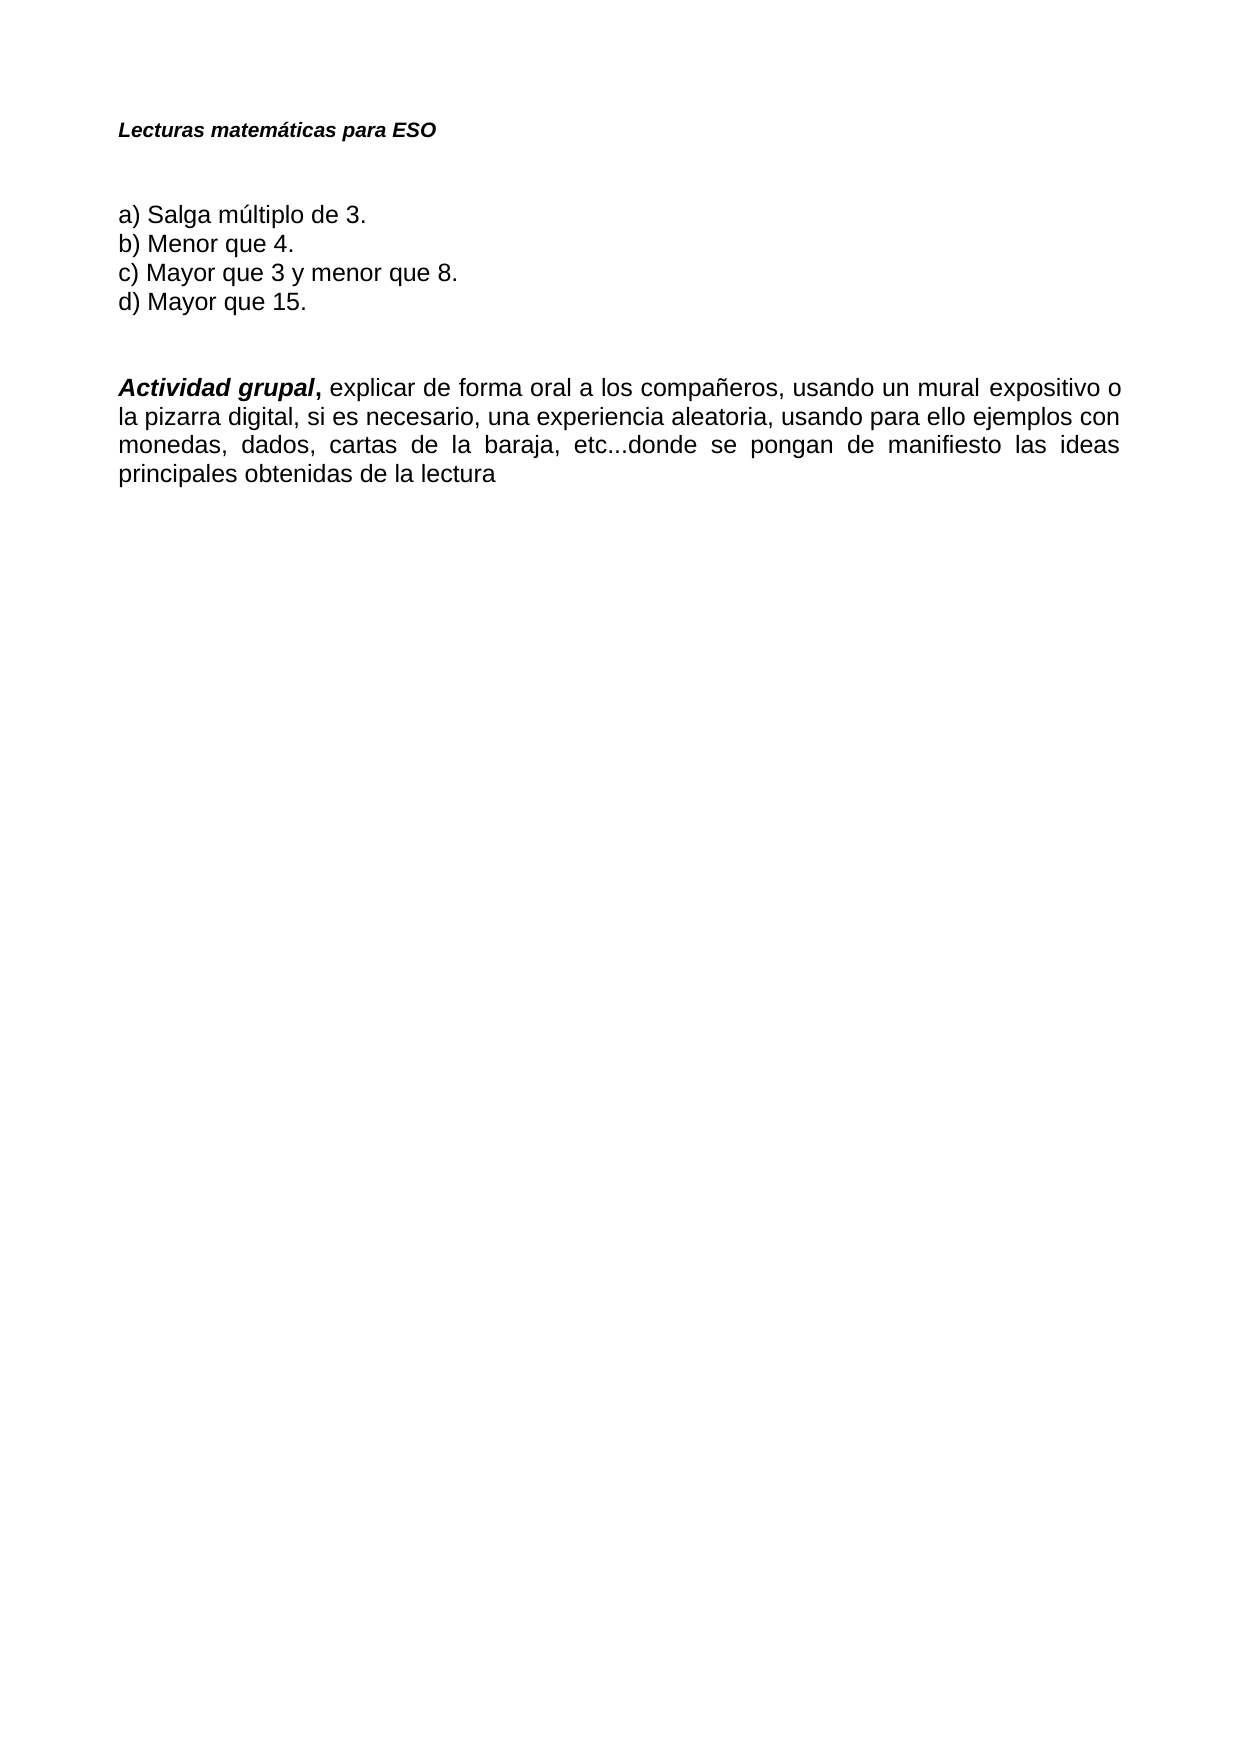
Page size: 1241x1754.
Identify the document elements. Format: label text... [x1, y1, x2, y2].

text d) Mayor que 15. [118, 287, 1122, 315]
text c) Mayor que 3 y menor que 8. [118, 258, 1122, 287]
text b) Menor que 4. [118, 229, 1122, 258]
text Actividad grupal, explicar de forma oral a los compañeros, usando un mural expositivo o la pizarra digital, si es necesario, una experiencia aleatoria, usando para ello ejemplos con monedas, dados, cartas de la baraja, etc...donde se pongan de manifiesto las ideas principales obtenidas de la lectura [118, 373, 1122, 488]
text a) Salga múltiplo de 3. [118, 200, 1122, 229]
